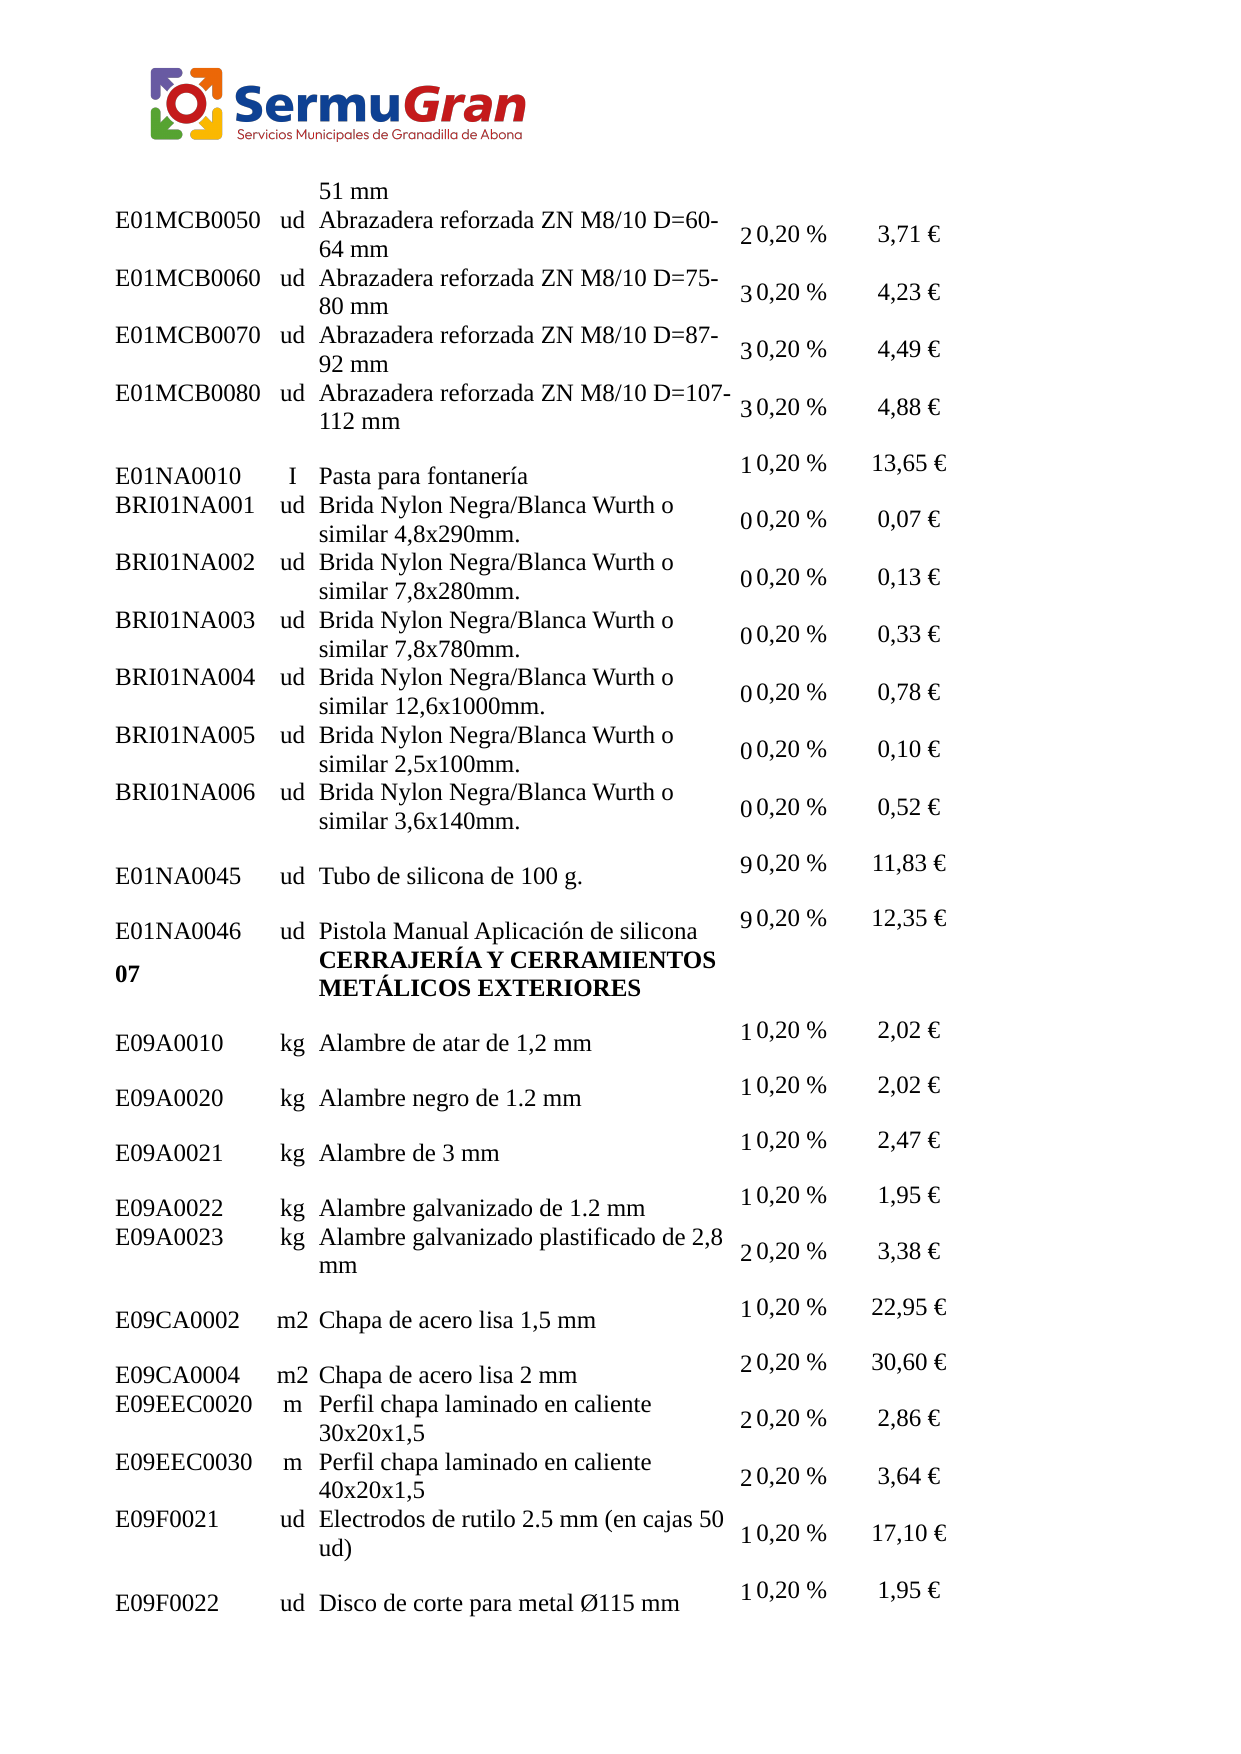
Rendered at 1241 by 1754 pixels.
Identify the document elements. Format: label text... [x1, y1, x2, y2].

table_cell 4,49 € [842, 320, 975, 378]
table_cell Abrazadera reforzada ZN M8/10 D=60-64 mm [315, 205, 737, 263]
table_cell 3,64 € [842, 1447, 975, 1504]
table_cell 2,60 € [737, 1222, 741, 1279]
table_cell 9,10 € [737, 835, 741, 890]
table_cell E01NA0046 [112, 890, 269, 945]
table_cell 1,95 € [842, 1167, 975, 1222]
table_cell BRI01NA001 [112, 490, 269, 547]
table_cell 0,20 % [741, 490, 842, 547]
table_cell Brida Nylon Negra/Blanca Wurth o similar 7,8x280mm. [315, 548, 737, 605]
table_cell 10,50 € [737, 435, 741, 490]
table_cell BRI01NA005 [112, 720, 269, 777]
table_cell 0,20 % [741, 1389, 842, 1447]
table_cell 3,25 € [737, 263, 741, 320]
table_cell E09CA0004 [112, 1334, 269, 1389]
table_cell 3,45 € [737, 320, 741, 378]
table_cell m2 [270, 1334, 315, 1389]
table_cell 3,38 € [842, 1222, 975, 1279]
table_cell E01NA0010 [112, 435, 269, 490]
table_cell [741, 945, 842, 1002]
table_cell 0,20 % [741, 1002, 842, 1057]
table_cell Alambre negro de 1.2 mm [315, 1057, 737, 1112]
table_cell [741, 176, 842, 205]
table_cell Brida Nylon Negra/Blanca Wurth o similar 7,8x780mm. [315, 605, 737, 662]
table_cell ud [270, 263, 315, 320]
table_cell Alambre de atar de 1,2 mm [315, 1002, 737, 1057]
table_cell Chapa de acero lisa 1,5 mm [315, 1279, 737, 1334]
table_cell 0,20 % [741, 835, 842, 890]
table_cell 0,10 € [842, 720, 975, 777]
table_cell ud [270, 320, 315, 378]
table_cell 11,83 € [842, 835, 975, 890]
table_cell 1,50 € [737, 1167, 741, 1222]
table_cell E09A0010 [112, 1002, 269, 1057]
table_cell ud [270, 490, 315, 547]
table_cell Alambre galvanizado plastificado de 2,8 mm [315, 1222, 737, 1279]
table_cell 30,60 € [842, 1334, 975, 1389]
table_cell E09A0021 [112, 1112, 269, 1167]
table_cell m [270, 1447, 315, 1504]
table_cell [270, 945, 315, 1002]
table_cell BRI01NA004 [112, 663, 269, 720]
table_cell 9,50 € [737, 890, 741, 945]
table_cell Electrodos de rutilo 2.5 mm (en cajas 50 ud) [315, 1504, 737, 1562]
table_cell 0,78 € [842, 663, 975, 720]
table_cell ud [270, 548, 315, 605]
table_cell 0,07 € [842, 490, 975, 547]
table_cell 17,10 € [842, 1504, 975, 1562]
table_cell 0,20 % [741, 548, 842, 605]
table_cell [842, 945, 975, 1002]
table_cell kg [270, 1057, 315, 1112]
table_cell [112, 176, 269, 205]
table_cell E09F0021 [112, 1504, 269, 1562]
table_cell [842, 176, 975, 205]
table_cell 2,86 € [842, 1389, 975, 1447]
table_cell ud [270, 663, 315, 720]
table_cell m [270, 1389, 315, 1447]
table_cell E09F0022 [112, 1562, 269, 1617]
table_cell E09EEC0020 [112, 1389, 269, 1447]
table_cell E01MCB0060 [112, 263, 269, 320]
table_cell 0,20 % [741, 320, 842, 378]
table_cell 1,55 € [737, 1002, 741, 1057]
table_cell ud [270, 1562, 315, 1617]
table_cell 0,20 % [741, 435, 842, 490]
table_cell 0,20 % [741, 890, 842, 945]
table_cell kg [270, 1002, 315, 1057]
table_cell 0,52 € [842, 778, 975, 835]
table_cell Chapa de acero lisa 2 mm [315, 1334, 737, 1389]
picture [133, 83, 543, 123]
table_cell E09A0020 [112, 1057, 269, 1112]
table_cell ud [270, 205, 315, 263]
table_cell 12,35 € [842, 890, 975, 945]
table_cell kg [270, 1167, 315, 1222]
table_cell [737, 945, 741, 1002]
table_cell E01MCB0070 [112, 320, 269, 378]
table_cell E01MCB0050 [112, 205, 269, 263]
table_cell Disco de corte para metal Ø115 mm [315, 1562, 737, 1617]
table_cell Pistola Manual Aplicación de silicona [315, 890, 737, 945]
table_cell m2 [270, 1279, 315, 1334]
table_cell 0,20 % [741, 1334, 842, 1389]
table_cell E09A0022 [112, 1167, 269, 1222]
table_cell Alambre de 3 mm [315, 1112, 737, 1167]
table_cell 0,20 % [741, 1279, 842, 1334]
table_cell 0,33 € [842, 605, 975, 662]
table_cell ud [270, 778, 315, 835]
table_cell 0,08 € [737, 720, 741, 777]
table_cell ud [270, 835, 315, 890]
table_cell 2,20 € [737, 1389, 741, 1447]
table_cell Pasta para fontanería [315, 435, 737, 490]
table_cell 17,65 € [737, 1279, 741, 1334]
table_cell I [270, 435, 315, 490]
table_cell 0,20 % [741, 378, 842, 435]
table_cell 13,15 € [737, 1504, 741, 1562]
table_cell 0,10 € [737, 548, 741, 605]
table_cell 3,75 € [737, 378, 741, 435]
table_cell BRI01NA003 [112, 605, 269, 662]
table_cell 13,65 € [842, 435, 975, 490]
table_cell 0,20 % [741, 1447, 842, 1504]
table_cell 4,88 € [842, 378, 975, 435]
table_cell 2,47 € [842, 1112, 975, 1167]
table_cell 0,20 % [741, 720, 842, 777]
table_cell 1,55 € [737, 1057, 741, 1112]
table_cell 51 mm [315, 176, 737, 205]
table_cell Alambre galvanizado de 1.2 mm [315, 1167, 737, 1222]
table_cell 1,90 € [737, 1112, 741, 1167]
table_cell 3,71 € [842, 205, 975, 263]
table_cell 0,20 % [741, 1112, 842, 1167]
table_cell E09EEC0030 [112, 1447, 269, 1504]
table_cell 0,20 % [741, 1057, 842, 1112]
table_cell E01NA0045 [112, 835, 269, 890]
table_cell ud [270, 605, 315, 662]
table_cell 2,02 € [842, 1057, 975, 1112]
table_cell Abrazadera reforzada ZN M8/10 D=75-80 mm [315, 263, 737, 320]
table_cell Perfil chapa laminado en caliente 30x20x1,5 [315, 1389, 737, 1447]
table_cell 0,20 % [741, 605, 842, 662]
table_cell 0,40 € [737, 778, 741, 835]
table_cell 0,20 % [741, 263, 842, 320]
table_cell Perfil chapa laminado en caliente 40x20x1,5 [315, 1447, 737, 1504]
table_cell 2,02 € [842, 1002, 975, 1057]
table_cell 1,50 € [737, 1562, 741, 1617]
table_cell 1,95 € [842, 1562, 975, 1617]
table_cell 23,54 € [737, 1334, 741, 1389]
table_cell 0,25 € [737, 605, 741, 662]
table_cell ud [270, 378, 315, 435]
table_cell BRI01NA006 [112, 778, 269, 835]
table_cell ud [270, 720, 315, 777]
table_cell 0,60 € [737, 663, 741, 720]
table_cell Brida Nylon Negra/Blanca Wurth o similar 12,6x1000mm. [315, 663, 737, 720]
table_cell 0,20 % [741, 1167, 842, 1222]
table_cell 0,20 % [741, 778, 842, 835]
table_cell 0,20 % [741, 205, 842, 263]
table_cell 2,80 € [737, 1447, 741, 1504]
table_cell 22,95 € [842, 1279, 975, 1334]
table_cell E01MCB0080 [112, 378, 269, 435]
table_cell 0,20 % [741, 1222, 842, 1279]
table_cell 0,20 % [741, 663, 842, 720]
table_cell Abrazadera reforzada ZN M8/10 D=107-112 mm [315, 378, 737, 435]
table_cell ud [270, 890, 315, 945]
table_cell BRI01NA002 [112, 548, 269, 605]
table_cell 0,20 % [741, 1504, 842, 1562]
table_cell CERRAJERÍA Y CERRAMIENTOS METÁLICOS EXTERIORES [315, 945, 737, 1002]
table_cell 07 [112, 945, 269, 1002]
table_cell 0,05 € [737, 490, 741, 547]
table_cell Brida Nylon Negra/Blanca Wurth o similar 4,8x290mm. [315, 490, 737, 547]
table_cell Abrazadera reforzada ZN M8/10 D=87-92 mm [315, 320, 737, 378]
table_cell Brida Nylon Negra/Blanca Wurth o similar 3,6x140mm. [315, 778, 737, 835]
table_cell kg [270, 1112, 315, 1167]
table_cell 0,20 % [741, 1562, 842, 1617]
table_cell Tubo de silicona de 100 g. [315, 835, 737, 890]
table_cell E09CA0002 [112, 1279, 269, 1334]
table_cell 0,13 € [842, 548, 975, 605]
table_cell 4,23 € [842, 263, 975, 320]
table_cell Brida Nylon Negra/Blanca Wurth o similar 2,5x100mm. [315, 720, 737, 777]
table_cell ud [270, 1504, 315, 1562]
table_cell 2,85 € [737, 205, 741, 263]
table_cell kg [270, 1222, 315, 1279]
table_cell E09A0023 [112, 1222, 269, 1279]
table_cell [270, 176, 315, 205]
